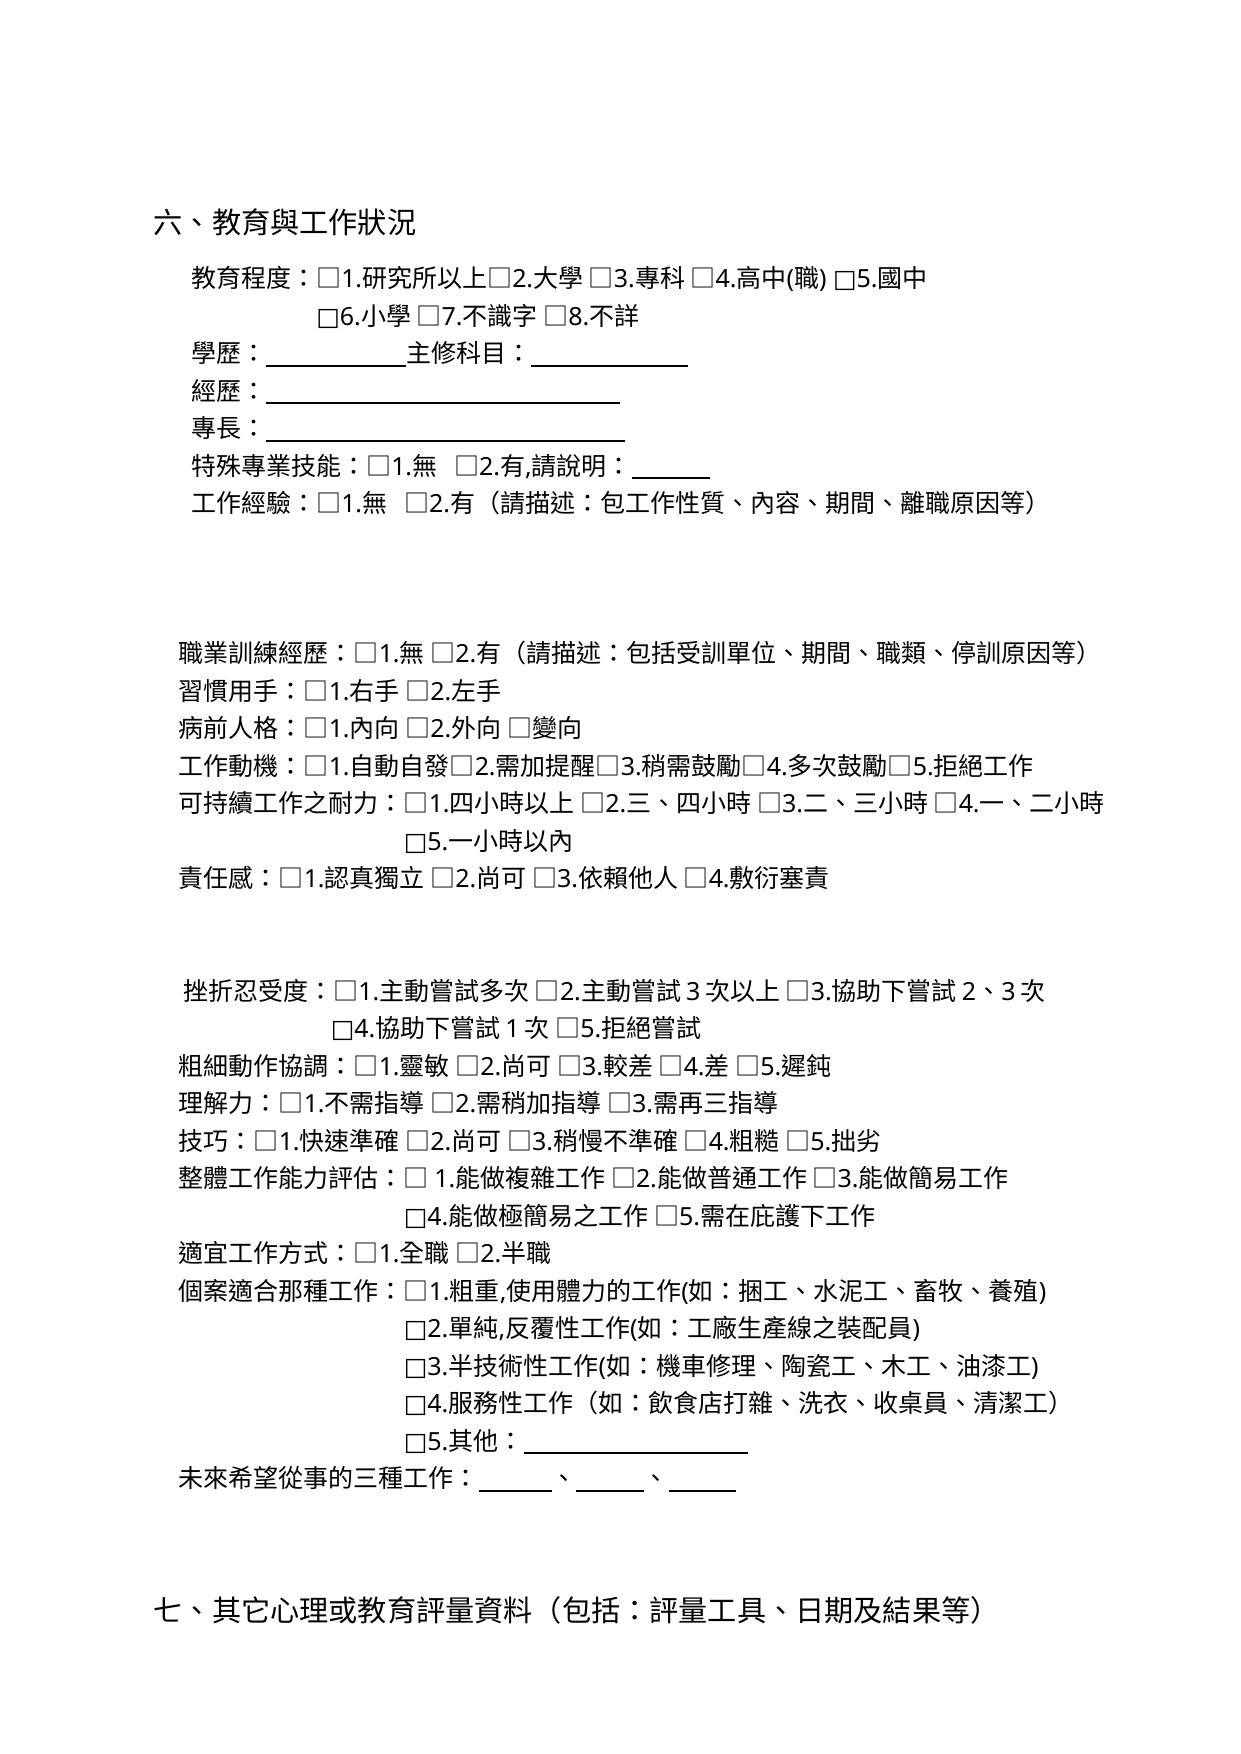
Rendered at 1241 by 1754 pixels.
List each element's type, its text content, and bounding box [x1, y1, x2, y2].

text □4.能做極簡易之工作 □5.需在庇護下工作 [303, 1196, 1137, 1233]
text 經歷： [153, 371, 1137, 408]
text 特殊專業技能：□1.無 □2.有,請說明： [153, 446, 1137, 483]
text 六、教育與工作狀況 [153, 183, 1137, 258]
text □2.單純,反覆性工作(如：工廠生產線之裝配員) [303, 1308, 1137, 1346]
text 工作經驗：□1.無 □2.有（請描述：包工作性質、內容、期間、離職原因等） [153, 483, 1137, 521]
text 職業訓練經歷：□1.無 □2.有（請描述：包括受訓單位、期間、職類、停訓原因等） [178, 633, 1137, 671]
text □5.其他： [303, 1421, 1137, 1458]
text □3.半技術性工作(如：機車修理、陶瓷工、木工、油漆工) [303, 1346, 1137, 1383]
text 未來希望從事的三種工作： 、 、 [153, 1458, 1137, 1496]
text 工作動機：□1.自動自發□2.需加提醒□3.稍需鼓勵□4.多次鼓勵□5.拒絕工作 [153, 746, 1137, 783]
text 可持續工作之耐力：□1.四小時以上 □2.三、四小時 □3.二、三小時 □4.一、二小時 [178, 783, 1137, 821]
text □5.一小時以內 [391, 821, 1137, 858]
text 病前人格：□1.內向 □2.外向 □變向 [153, 708, 1137, 746]
text 教育程度：□1.研究所以上□2.大學 □3.專科 □4.高中(職) □5.國中 [153, 258, 1137, 296]
text 適宜工作方式：□1.全職 □2.半職 [178, 1233, 1137, 1271]
text 技巧：□1.快速準確 □2.尚可 □3.稍慢不準確 □4.粗糙 □5.拙劣 [178, 1121, 1137, 1158]
text □4.協助下嘗試1次 □5.拒絕嘗試 [303, 1008, 1137, 1046]
text 學歷： 主修科目： [153, 333, 1137, 371]
text 七、其它心理或教育評量資料（包括：評量工具、日期及結果等） [153, 1571, 1137, 1646]
text 責任感：□1.認真獨立 □2.尚可 □3.依賴他人 □4.敷衍塞責 [178, 858, 1137, 896]
text 挫折忍受度：□1.主動嘗試多次 □2.主動嘗試3次以上 □3.協助下嘗試2、3次 [153, 971, 1137, 1008]
text □4.服務性工作（如：飲食店打雜、洗衣、收桌員、清潔工） [303, 1383, 1137, 1421]
text 習慣用手：□1.右手 □2.左手 [153, 671, 1137, 708]
text □6.小學 □7.不識字 □8.不詳 [278, 296, 1137, 333]
text 整體工作能力評估：□ 1.能做複雜工作 □2.能做普通工作 □3.能做簡易工作 [178, 1158, 1137, 1196]
text 專長： [153, 408, 1137, 446]
text 粗細動作協調：□1.靈敏 □2.尚可 □3.較差 □4.差 □5.遲鈍 [178, 1046, 1137, 1083]
text 理解力：□1.不需指導 □2.需稍加指導 □3.需再三指導 [178, 1083, 1137, 1121]
text 個案適合那種工作：□1.粗重,使用體力的工作(如：捆工、水泥工、畜牧、養殖) [178, 1271, 1137, 1308]
